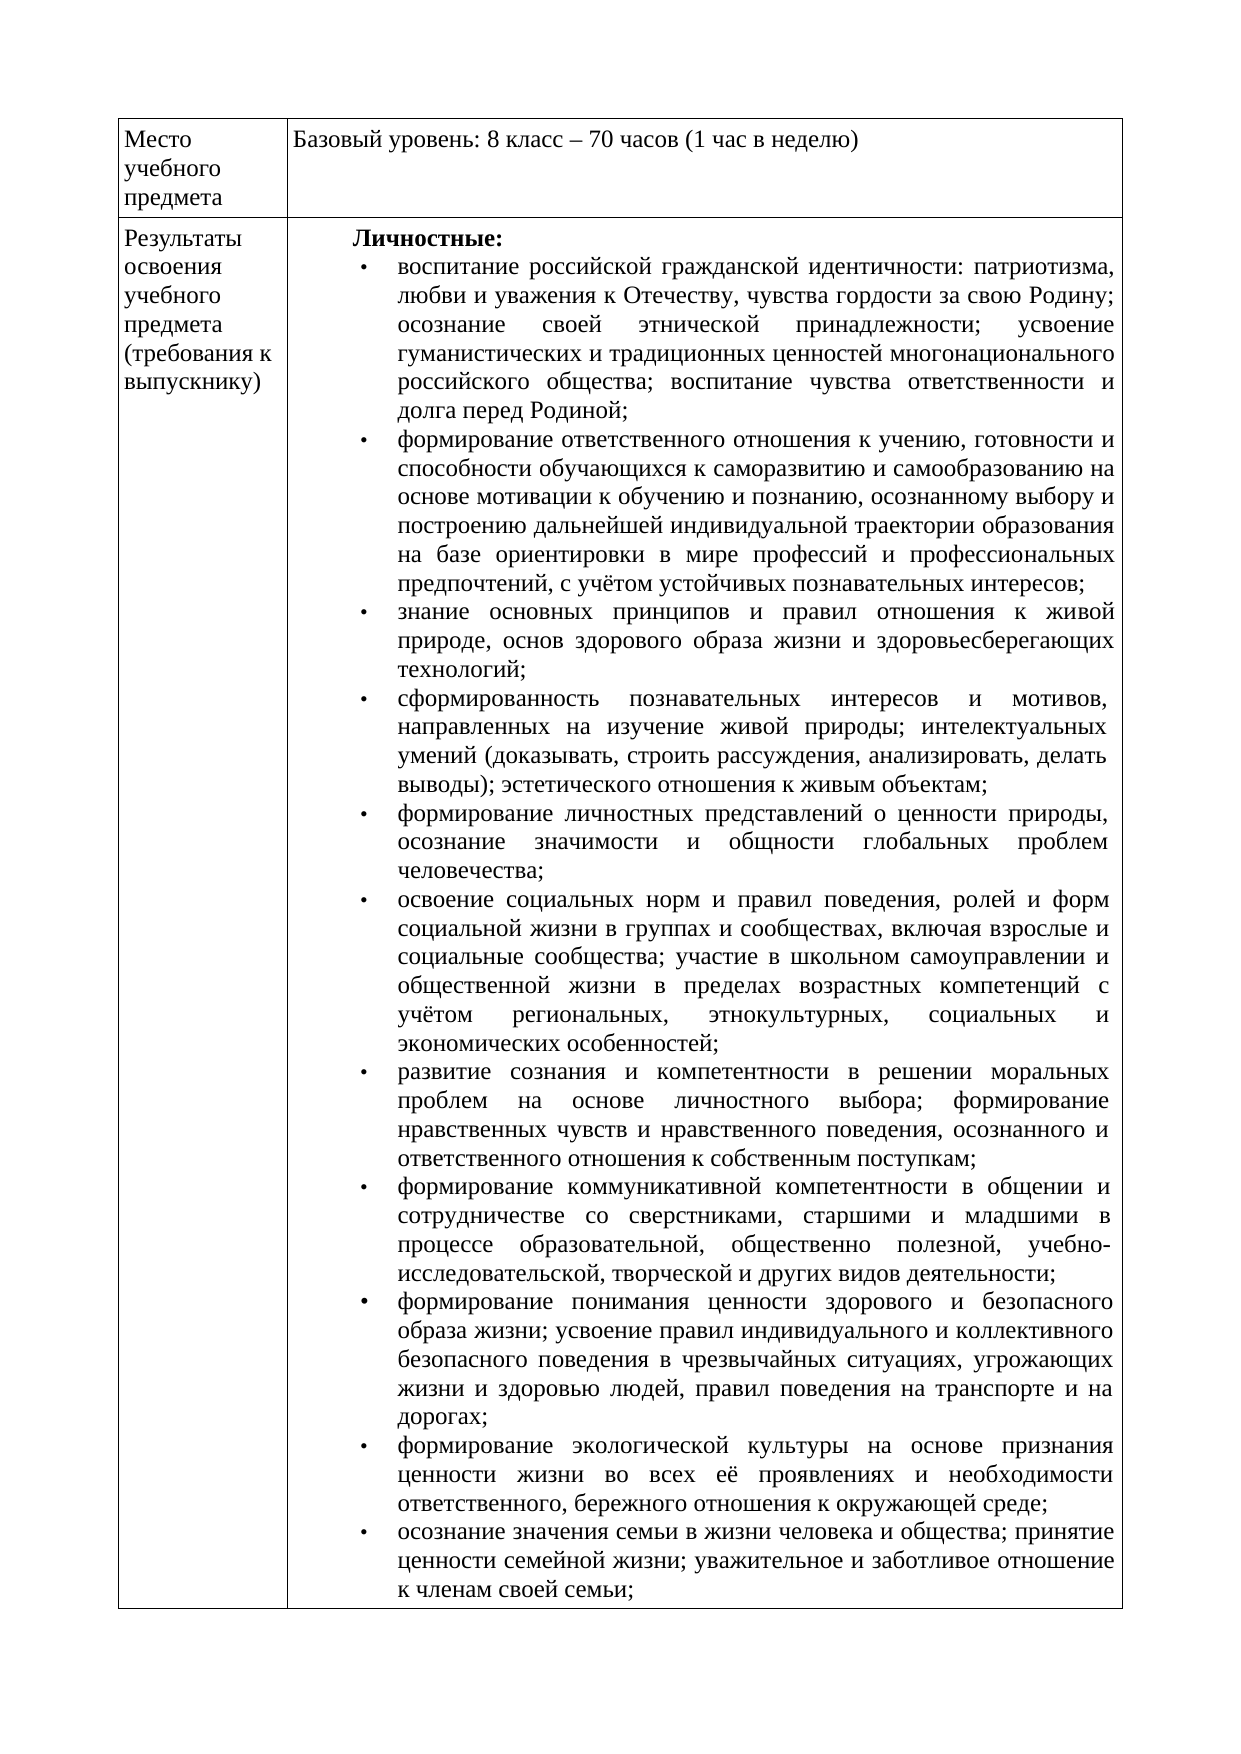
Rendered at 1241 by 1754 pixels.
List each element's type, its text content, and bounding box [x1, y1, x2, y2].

table_cell Место учебного предмета [119, 119, 287, 216]
table_cell Базовый уровень: 8 класс – 70 часов (1 час в неделю) [288, 119, 1122, 216]
table_cell Личностные: воспитание российской гражданской идентичности: патриотизма, любви и уважения к Отечеству, чувства гордости за свою Родину; осознание своей этнической принадлежности; усвоение гуманистических и традици­онных ценностей многонационального российского общества; воспитание чувства ответственности и долга перед Родиной; формирование ответственного отношения к учению, готовности и способности обучающихся к саморазви­тию и самообразованию на основе мотивации к обуче­нию и познанию, осознанному выбору и построению дальнейшей индивидуальной траектории образования на базе ориентировки в мире профессий и профессио­нальных предпочтений, с учётом устойчивых познава­тельных интересов; знание основных принципов и правил отношения к жи­вой природе, основ здорового образа жизни и здоровьесберегающих технологий; сформированность познавательных интересов и моти­вов, направленных на изучение живой природы; интелектуальных умений (доказывать, строить рассуждения, анализировать, делать выводы); эстетического отноше­ния к живым объектам; формирование личностных представлений о ценно­сти природы, осознание значимости и общности гло­бальных проблем человечества; освоение социальных норм и правил поведения, ро­лей и форм социальной жизни в группах и сообществах, включая взрослые и социальные сообщества; участие в школьном самоуправлении и общественной жизни в пре­делах возрастных компетенций с учётом региональных, этнокультурных, социальных и экономических особен­ностей; развитие сознания и компетентности в решении моральных проблем на основе личностного выбора; формирование нравственных чувств и нравственного поведения, осознанного и ответственного отношения к собственным поступкам; формирование коммуникативной компетентности в общении и сотрудничестве со сверстниками, старши­ми и младшими в процессе образовательной, общест­венно полезной, учебно-исследовательской, творческой и других видов деятельности; формирование понимания ценности здорового и безо­пасного образа жизни; усвоение правил индивидуально­го и коллективного безопасного поведения в чрезвы­чайных ситуациях, угрожающих жизни и здоровью лю­дей, правил поведения на транспорте и на дорогах; формирование экологической культуры на основе признания ценности жизни во всех её проявлениях и необходимости ответственного, бережного отноше­ния к окружающей среде; осознание значения семьи в жизни человека и общества; принятие ценности семейной жизни; уважитель­ное и заботливое отношение к членам своей семьи; развитие эстетического сознания через освоение ху­дожественного наследия народов России и мира, творческой деятельности эстетического характера. Метапредметные: умение самостоятельно определять цели своего обучения, ставить и формулировать для себя новые задачи в учёбе и познавательной деятельности, развивать мо­тивы и интересы своей познавательной деятельности; овладение составляющими исследовательской и про­ектной деятельности, включая умения видеть проблему, ставить вопросы, выдвигать гипотезы, давать определе­ния понятиям, классифицировать, наблюдать, проводить эксперименты, делать выводы и заключения, структурировать материал, объяснять, доказывать, защищать свои идеи; умение работать с разными источниками биологиче­ской информации: находить биологическую информа­цию в различных источниках (тексте учебника, научно-популярной литературе, биологических словарях и спра­вочниках), анализировать и оценивать информацию; умение самостоятельно планировать пути достиже­ния целей, в том числе альтернативные, осознанно вы­бирать наиболее эффективные способы решения учеб­ных и познавательных задач; умение соотносить свои действия с планируемыми результатами, осуществлять контроль своей деятельно­сти в процессе достижения результата, определять спо­собы действий в рамках предложенных условий и тре­бований, корректировать свои действия в соответствии с изменяющейся ситуацией; владение основами самоконтроля, самооценки, при­нятия решений и осуществления осознанного выбора в учебной и познавательной деятельности; способность выбирать целевые и смысловые установ­ки в своих действиях и поступках по отношению к жи­вой природе, здоровью своему и окружающих; умение создавать, применять и преобразовывать зна­ки и символы, модели и схемы для решения учебных и познавательных задач; умение осознанно использовать речевые средства для дискуссии и аргументации своей позиции: сравни­вать разные точки зрения, аргументировать и отстаи­вать свою точку зрения; умение организовывать учебное сотрудничество и сов­местную деятельность с учителем и сверстниками, рабо­тать индивидуально и в группе: находить общее реше­ние и разрешать конфликты на основе согласования позиций и учёта интересов, формулировать, аргументи­ровать и отстаивать своё мнение; формирование и развитие компетентности в области использования информационно-коммуникационных тех­нологий (ИКТ-компетенции). Предметные: усвоение системы научных знаний о живой природе и закономерностях её развития для формирования современных представлений о естественнонаучной кар­тине мира; формирование первоначальных систематизированных представлений о биологических объектах, процессах, яв­лениях, закономерностях, об основных биологических тео­риях, об экосистемной организации жизни, о взаимосвязи живого и неживого в биосфере, о наследственности и из­менчивости; овладение понятийным аппаратом биологии; приобретение опыта использования методов биоло­гической науки и проведения несложных биологических экспериментов для изучения чело­века; формирование основ экологической грамотности: способности оценивать последствия деятельности чело­века в природе, влияние факторов риска на здоровье чело­века; умение выбирать целевые и смысловые установки и своих действиях и поступках по отношению к живой при­роде, здоровью своему и окружающих; объяснение роли биологии в практической деятельно­сти людей, места и роли человека в природе, родства, общ­ности происхождения и эволюции растений и животных; овладение методами биологической науки; наблюде­ние и описание биологических объектов и процессов; постановка биологических экспериментов и объясне­ние их результатов; формирование представлений о значении биологиче­ских наук в решении локальных и глобальных экологиче­ских проблем, необходимости рационального природо­пользования, защиты здоровья людей в условиях быстро­го изменения экологического качества окружающей среды; освоение приёмов оказания первой помощи, рациональной организации труда и отдыха, выращивания и размножения культурных растений и домашних животных, ухода за ними. [288, 218, 1122, 1608]
table_cell Результаты освоения учебного предмета (требования к выпускнику) [119, 218, 287, 1608]
